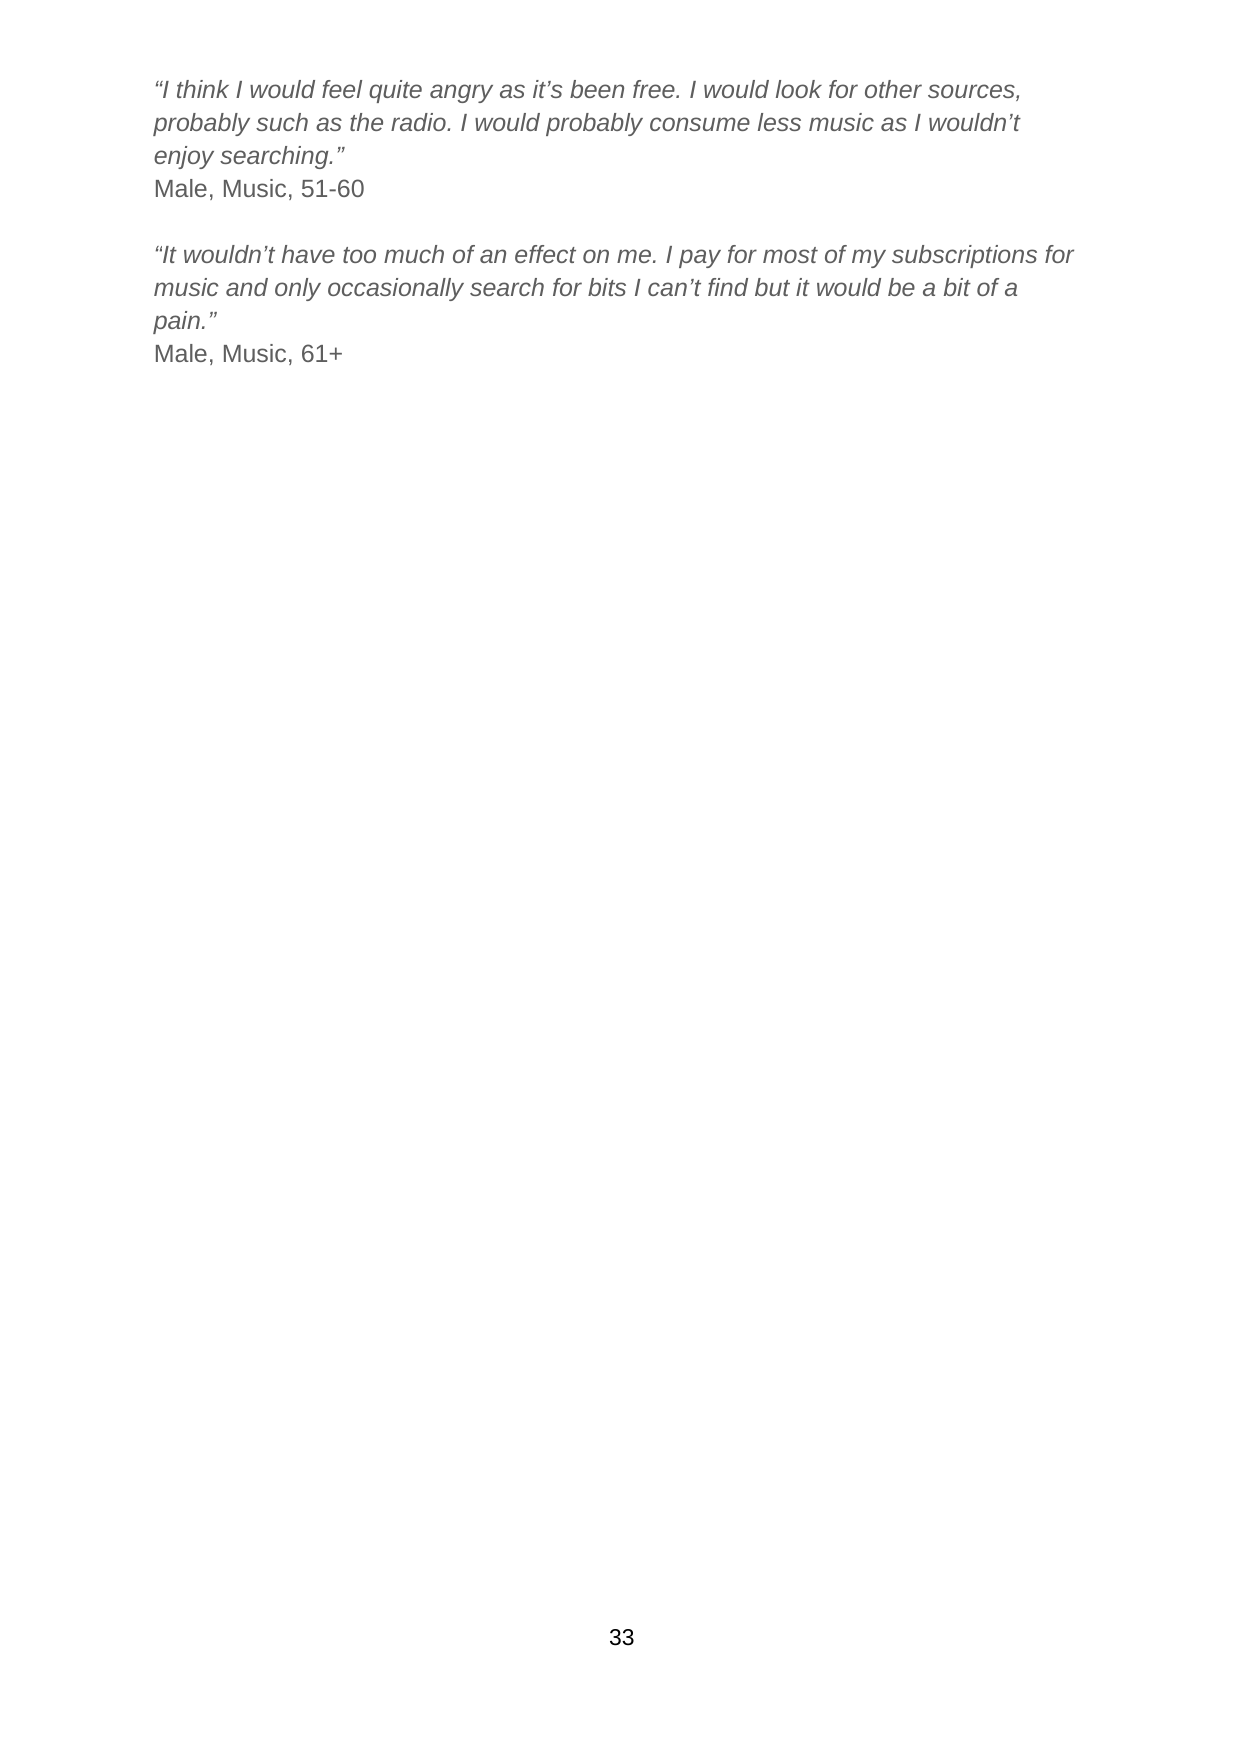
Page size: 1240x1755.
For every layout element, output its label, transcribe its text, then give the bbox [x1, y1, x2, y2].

text “I think I would feel quite angry as it’s been free. I would look for other sources, probably such as the radio. I would probably consume less music as I wouldn’t enjoy searching.” [153, 75, 1089, 170]
text “It wouldn’t have too much of an effect on me. I pay for most of my subscriptions for music and only occasionally search for bits I can’t find but it would be a bit of a pain.” [153, 240, 1089, 335]
text Male, Music, 61+ [153, 339, 1089, 368]
text Male, Music, 51-60 [153, 174, 1089, 203]
